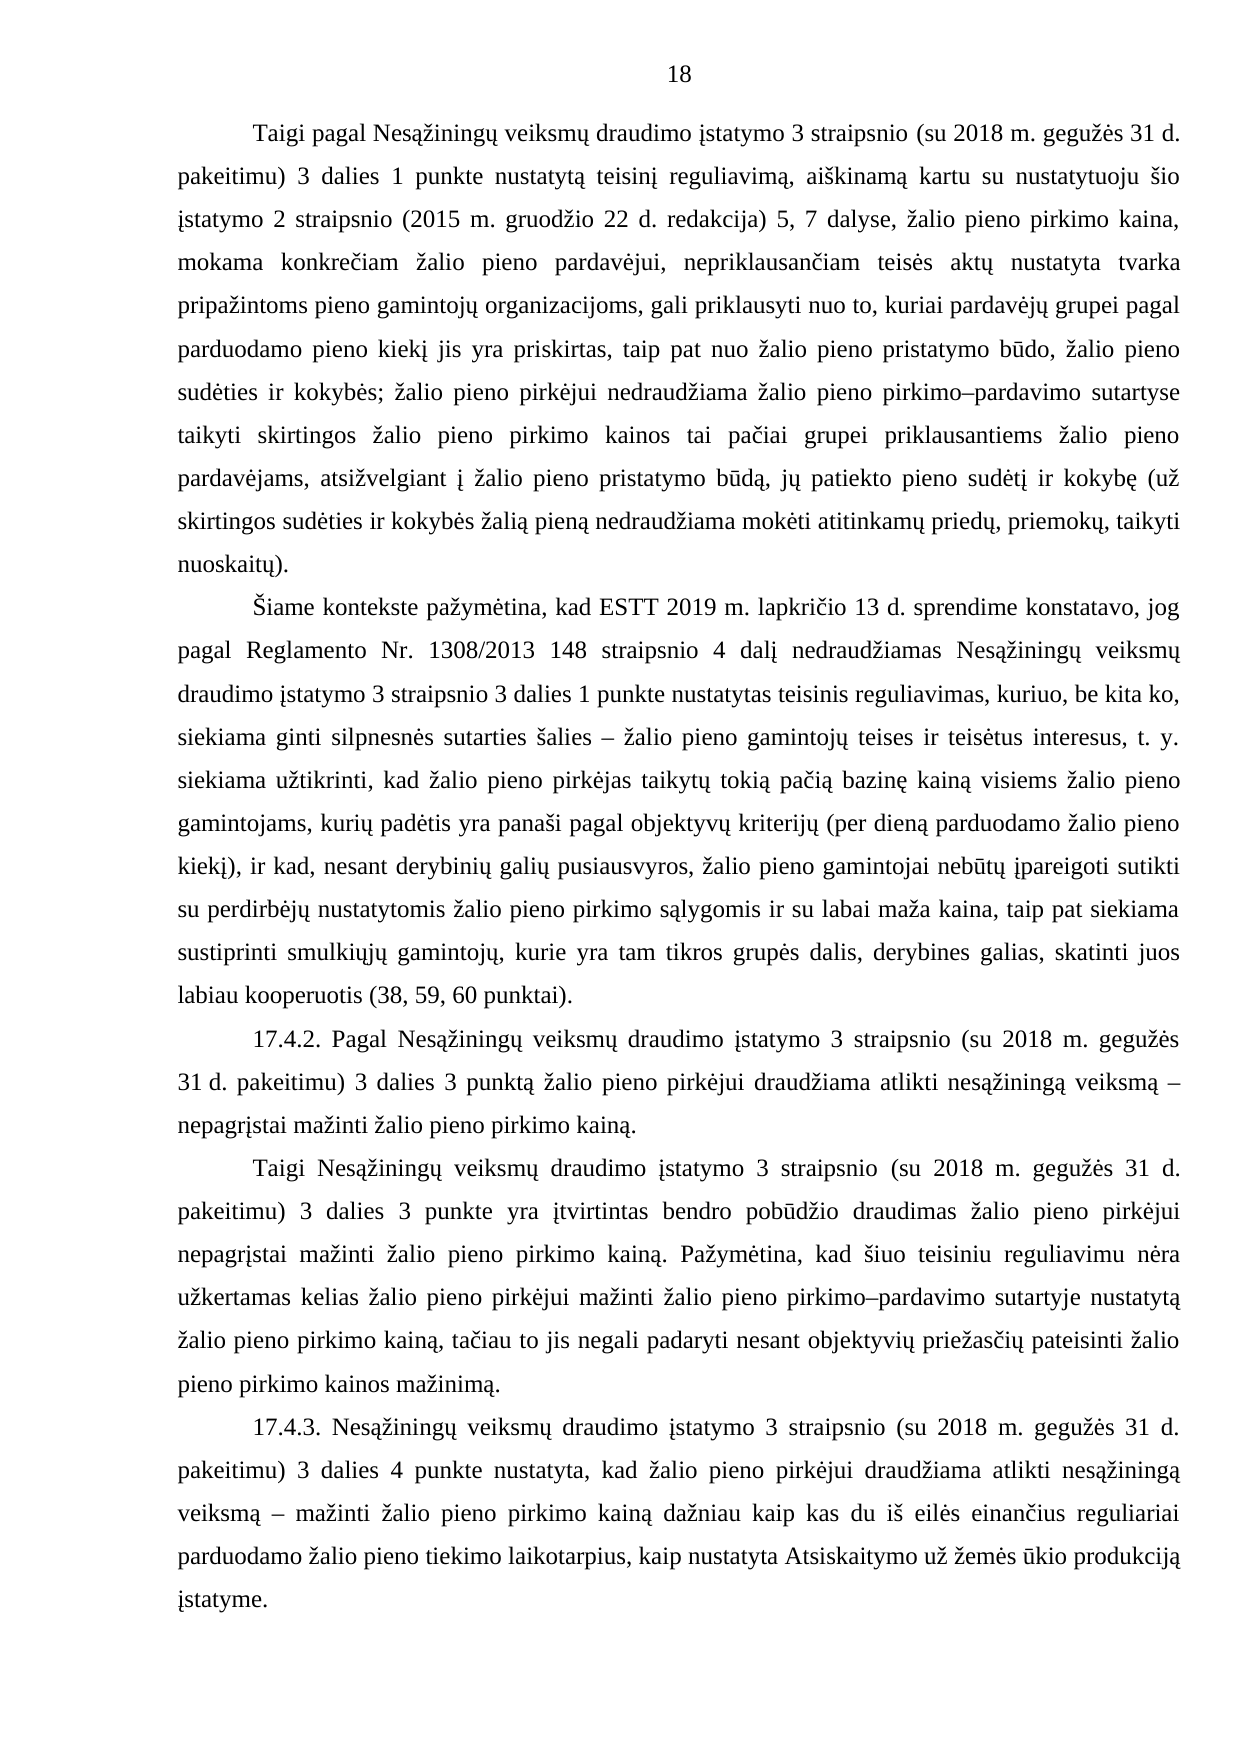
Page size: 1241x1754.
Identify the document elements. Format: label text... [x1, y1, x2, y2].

text Taigi pagal Nesąžiningų veiksmų draudimo įstatymo 3 straipsnio (su 2018 m. gegužės 31 d. pakeitimu) 3 dalies 1 punkte nustatytą teisinį reguliavimą, aiškinamą kartu su nustatytuoju šio įstatymo 2 straipsnio (2015 m. gruodžio 22 d. redakcija) 5, 7 dalyse, žalio pieno pirkimo kaina, mokama konkrečiam žalio pieno pardavėjui, nepriklausančiam teisės aktų nustatyta tvarka pripažintoms pieno gamintojų organizacijoms, gali priklausyti nuo to, kuriai pardavėjų grupei pagal parduodamo pieno kiekį jis yra priskirtas, taip pat nuo žalio pieno pristatymo būdo, žalio pieno sudėties ir kokybės; žalio pieno pirkėjui nedraudžiama žalio pieno pirkimo–pardavimo sutartyse taikyti skirtingos žalio pieno pirkimo kainos tai pačiai grupei priklausantiems žalio pieno pardavėjams, atsižvelgiant į žalio pieno pristatymo būdą, jų patiekto pieno sudėtį ir kokybę (už skirtingos sudėties ir kokybės žalią pieną nedraudžiama mokėti atitinkamų priedų, priemokų, taikyti nuoskaitų). [177, 118, 1181, 578]
text Šiame kontekste pažymėtina, kad ESTT 2019 m. lapkričio 13 d. sprendime konstatavo, jog pagal Reglamento Nr. 1308/2013 148 straipsnio 4 dalį nedraudžiamas Nesąžiningų veiksmų draudimo įstatymo 3 straipsnio 3 dalies 1 punkte nustatytas teisinis reguliavimas, kuriuo, be kita ko, siekiama ginti silpnesnės sutarties šalies – žalio pieno gamintojų teises ir teisėtus interesus, t. y. siekiama užtikrinti, kad žalio pieno pirkėjas taikytų tokią pačią bazinę kainą visiems žalio pieno gamintojams, kurių padėtis yra panaši pagal objektyvų kriterijų (per dieną parduodamo žalio pieno kiekį), ir kad, nesant derybinių galių pusiausvyros, žalio pieno gamintojai nebūtų įpareigoti sutikti su perdirbėjų nustatytomis žalio pieno pirkimo sąlygomis ir su labai maža kaina, taip pat siekiama sustiprinti smulkiųjų gamintojų, kurie yra tam tikros grupės dalis, derybines galias, skatinti juos labiau kooperuotis (38, 59, 60 punktai). [177, 592, 1181, 1009]
text 17.4.3. Nesąžiningų veiksmų draudimo įstatymo 3 straipsnio (su 2018 m. gegužės 31 d. pakeitimu) 3 dalies 4 punkte nustatyta, kad žalio pieno pirkėjui draudžiama atlikti nesąžiningą veiksmą – mažinti žalio pieno pirkimo kainą dažniau kaip kas du iš eilės einančius reguliariai parduodamo žalio pieno tiekimo laikotarpius, kaip nustatyta Atsiskaitymo už žemės ūkio produkciją įstatyme. [177, 1412, 1181, 1613]
text 17.4.2. Pagal Nesąžiningų veiksmų draudimo įstatymo 3 straipsnio (su 2018 m. gegužės 31 d. pakeitimu) 3 dalies 3 punktą žalio pieno pirkėjui draudžiama atlikti nesąžiningą veiksmą – nepagrįstai mažinti žalio pieno pirkimo kainą. [177, 1024, 1181, 1139]
text Taigi Nesąžiningų veiksmų draudimo įstatymo 3 straipsnio (su 2018 m. gegužės 31 d. pakeitimu) 3 dalies 3 punkte yra įtvirtintas bendro pobūdžio draudimas žalio pieno pirkėjui nepagrįstai mažinti žalio pieno pirkimo kainą. Pažymėtina, kad šiuo teisiniu reguliavimu nėra užkertamas kelias žalio pieno pirkėjui mažinti žalio pieno pirkimo–pardavimo sutartyje nustatytą žalio pieno pirkimo kainą, tačiau to jis negali padaryti nesant objektyvių priežasčių pateisinti žalio pieno pirkimo kainos mažinimą. [177, 1153, 1181, 1397]
